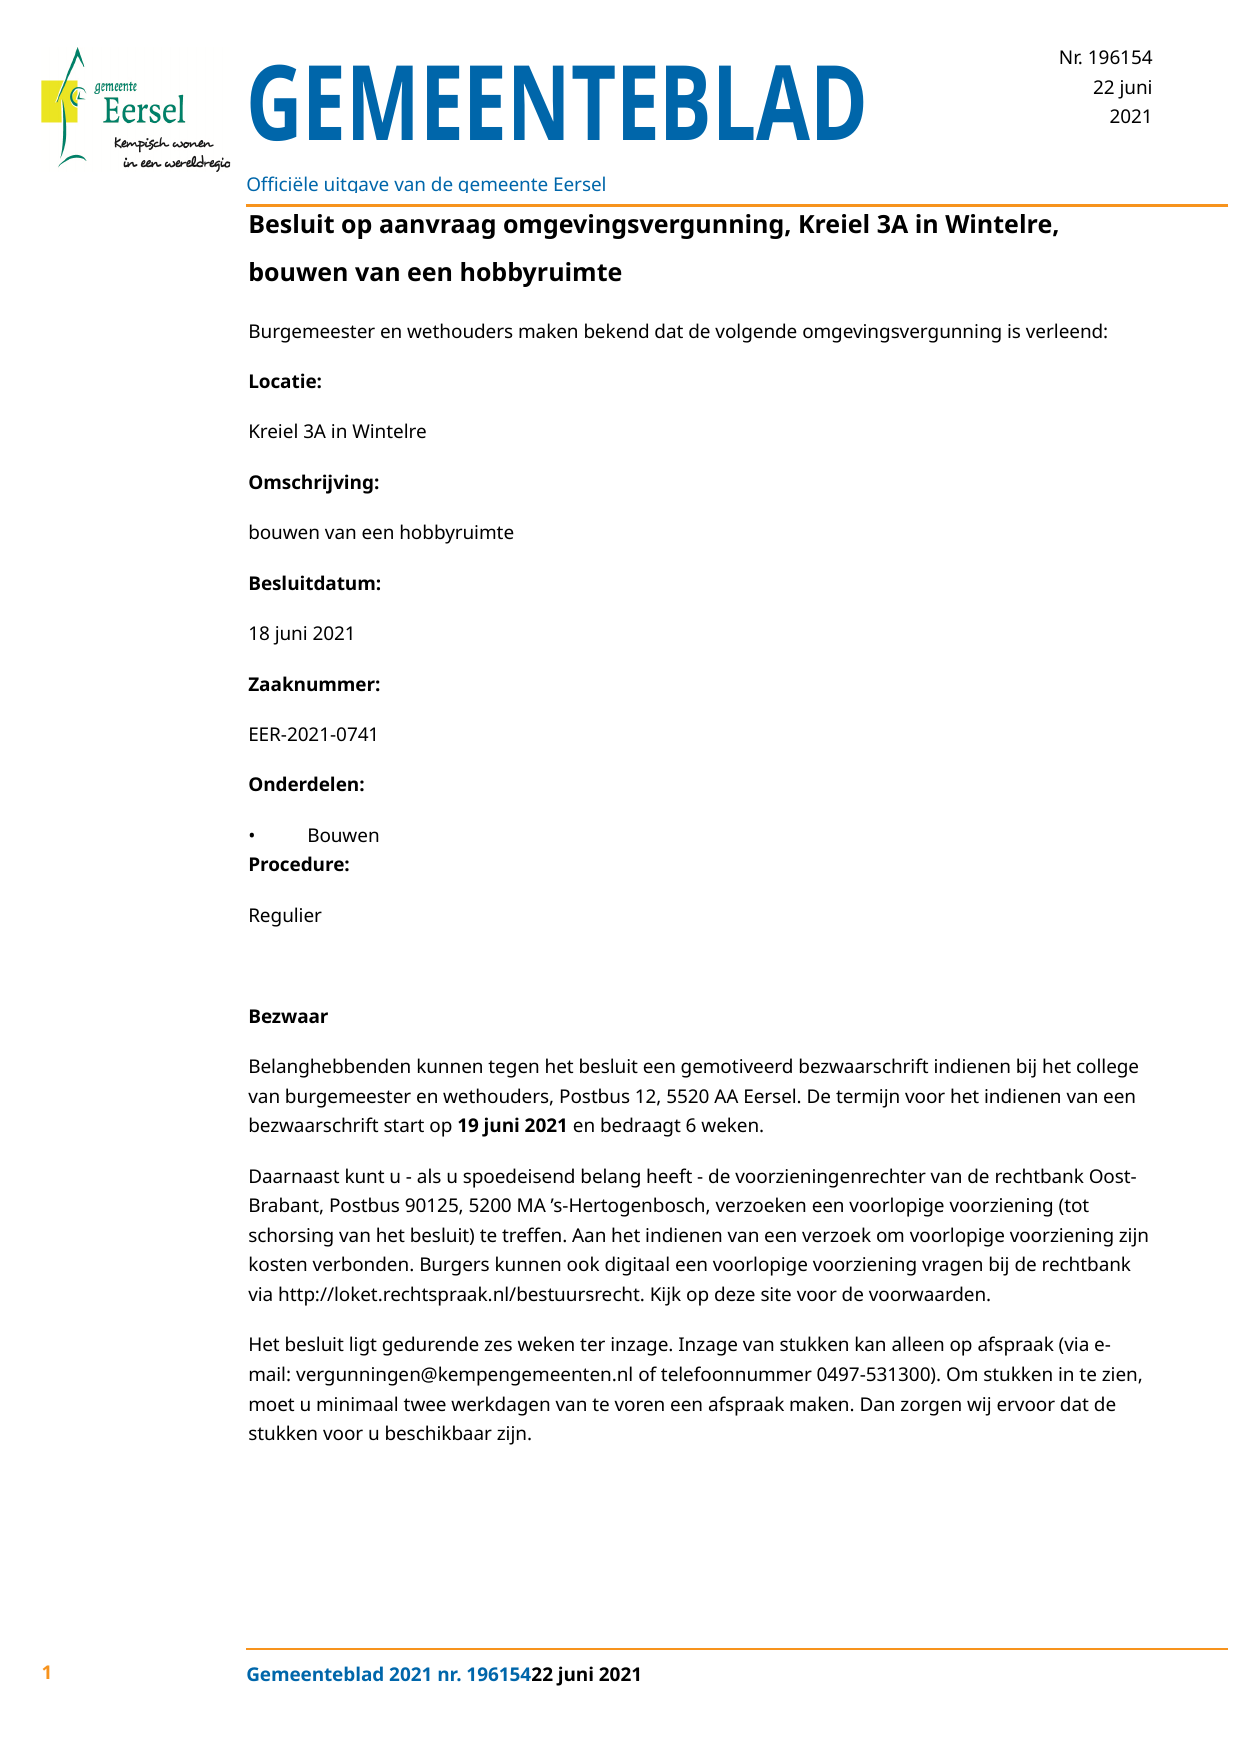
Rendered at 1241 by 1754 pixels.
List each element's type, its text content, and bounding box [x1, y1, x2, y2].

text bouwen van een hobbyruimte [248, 519, 1152, 545]
text Het besluit ligt gedurende zes weken ter inzage. Inzage van stukken kan alleen op afspraak (via e-mail: vergunningen@kempengemeenten.nl of telefoonnummer 0497-531300). Om stukken in te zien, moet u minimaal twee werkdagen van te voren een afspraak maken. Dan zorgen wij ervoor dat de stukken voor u beschikbaar zijn. [248, 1332, 1152, 1446]
text Regulier [248, 902, 1152, 928]
text Kreiel 3A in Wintelre [248, 419, 1152, 444]
text Procedure: [248, 852, 1152, 877]
picture [41, 47, 231, 172]
text EER-2021-0741 [248, 721, 1152, 747]
text Locatie: [248, 368, 1152, 394]
text Onderdelen: [248, 772, 1152, 797]
text Besluitdatum: [248, 570, 1152, 596]
text Daarnaast kunt u - als u spoedeisend belang heeft - de voorzieningenrechter van de rechtbank Oost-Brabant, Postbus 90125, 5200 MA ’s-Hertogenbosch, verzoeken een voorlopige voorziening (tot schorsing van het besluit) te treffen. Aan het indienen van een verzoek om voorlopige voorziening zijn kosten verbonden. Burgers kunnen ook digitaal een voorlopige voorziening vragen bij de rechtbank via http://loket.rechtspraak.nl/bestuursrecht. Kijk op deze site voor de voorwaarden. [248, 1163, 1152, 1307]
text Burgemeester en wethouders maken bekend dat de volgende omgevingsvergunning is verleend: [248, 318, 1152, 344]
text Bezwaar [248, 1003, 1152, 1029]
text 18 juni 2021 [248, 620, 1152, 646]
list Bouwen [248, 822, 1152, 848]
text Belanghebbenden kunnen tegen het besluit een gemotiveerd bezwaarschrift indienen bij het college van burgemeester en wethouders, Postbus 12, 5520 AA Eersel. De termijn voor het indienen van een bezwaarschrift start op 19 juni 2021 en bedraagt 6 weken. [248, 1053, 1152, 1138]
text Besluit op aanvraag omgevingsvergunning, Kreiel 3A in Wintelre, bouwen van een hobbyruimte [248, 207, 1152, 288]
text Zaaknummer: [248, 671, 1152, 697]
text Omschrijving: [248, 469, 1152, 495]
